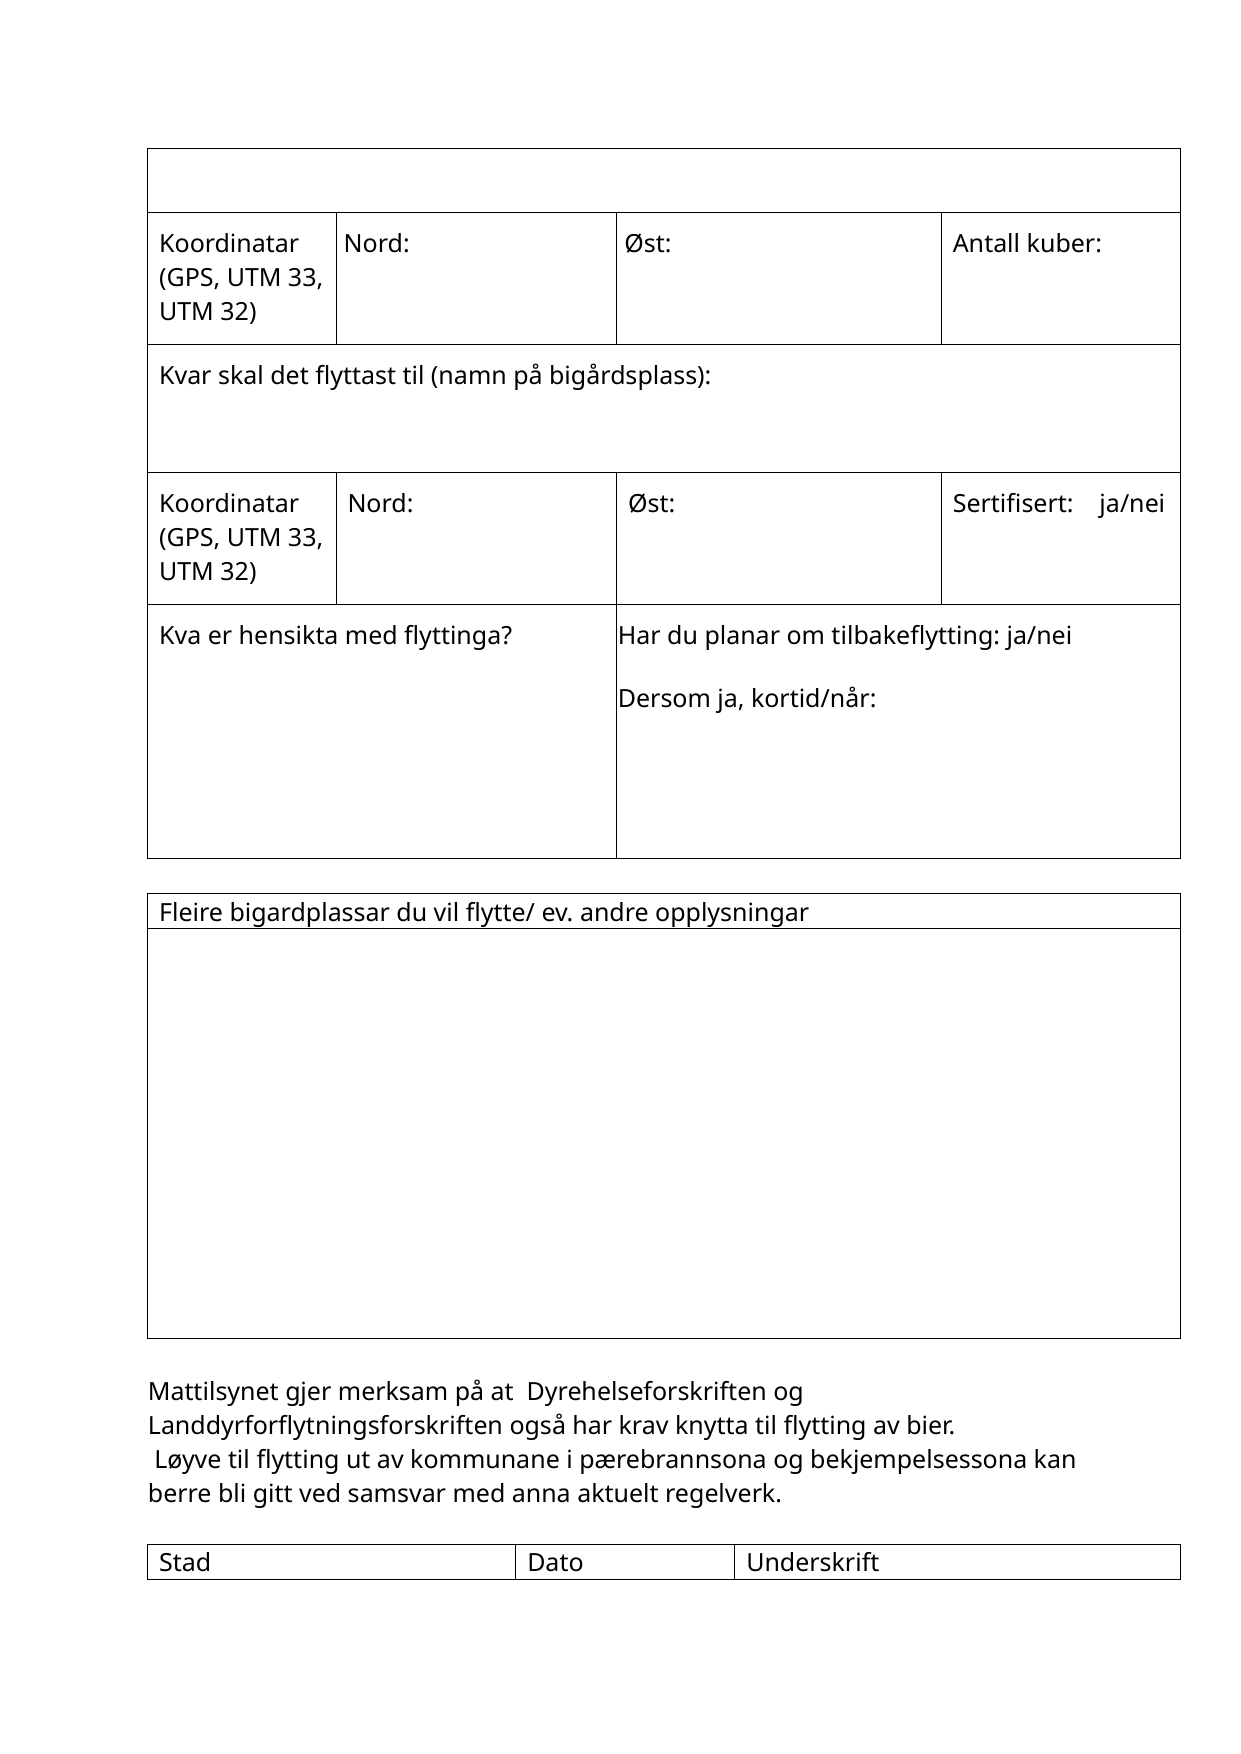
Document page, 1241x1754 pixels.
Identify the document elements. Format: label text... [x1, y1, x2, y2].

table_cell Øst: [617, 213, 941, 344]
table_cell Antall kuber: [942, 213, 1180, 344]
table_cell Kva er hensikta med flyttinga? [148, 605, 616, 858]
table_cell Kvar skal det flyttast til (namn på bigårdsplass): [148, 345, 1180, 472]
table_cell Har du planar om tilbakeflytting: ja/nei Dersom ja, kortid/når: [617, 605, 1180, 858]
table_cell Koordinatar (GPS, UTM 33, UTM 32) [148, 213, 336, 344]
table_header Dato [516, 1545, 734, 1579]
text Mattilsynet gjer merksam på at Dyrehelseforskriften og Landdyrforflytningsforskriften også har krav knytta til flytting av bier. Løyve til flytting ut av kommunane i pærebrannsona og bekjempelsessona kan berre bli gitt ved samsvar med anna aktuelt regelverk. [148, 1373, 1093, 1509]
table_cell Sertifisert: ja/nei [942, 473, 1180, 604]
table_header Stad [148, 1545, 515, 1579]
table_cell Nord: [337, 473, 616, 604]
table_header Fleire bigardplassar du vil flytte/ ev. andre opplysningar [148, 894, 1180, 928]
table_cell Øst: [617, 473, 941, 604]
table_cell [148, 929, 1180, 1338]
table_cell [148, 149, 1180, 212]
table_header Underskrift [735, 1545, 1180, 1579]
table_cell Koordinatar (GPS, UTM 33, UTM 32) [148, 473, 336, 604]
table_cell Nord: [337, 213, 616, 344]
